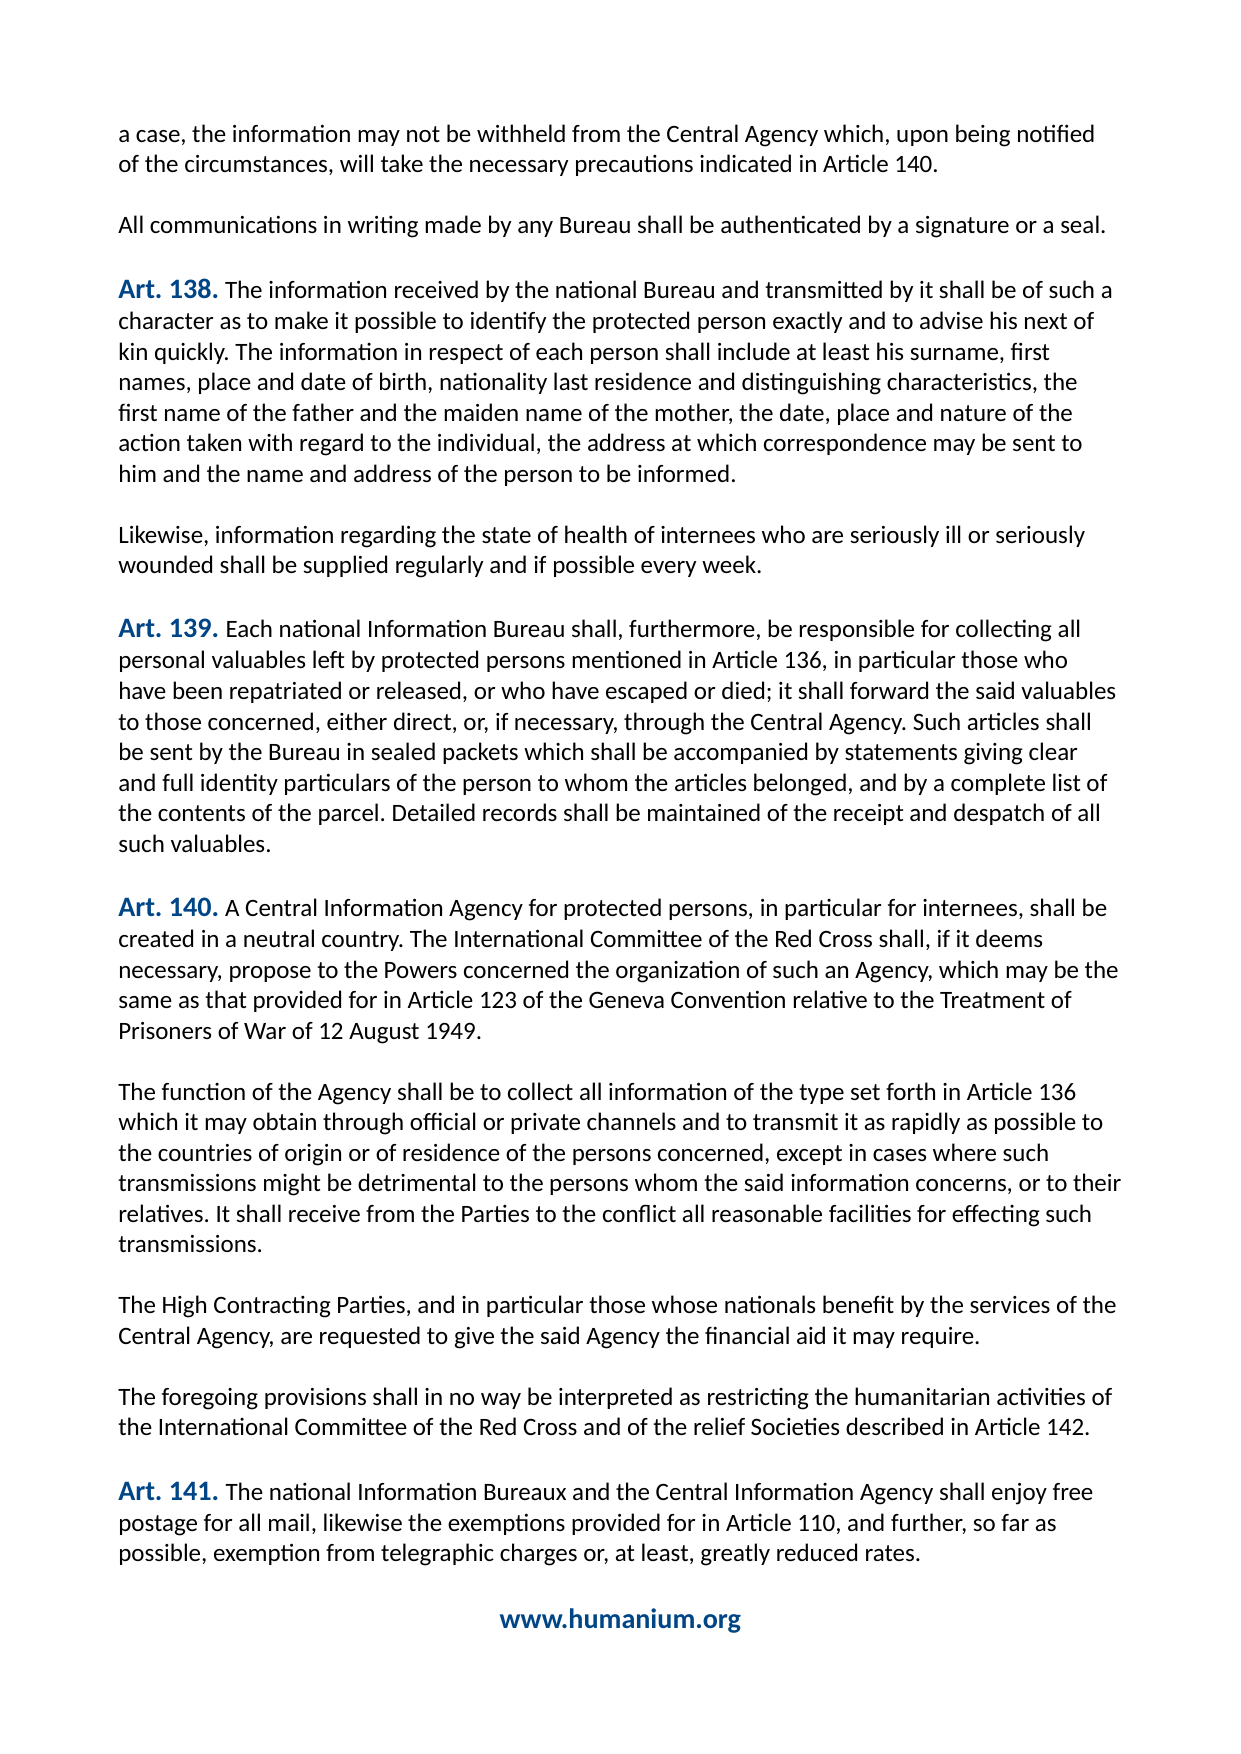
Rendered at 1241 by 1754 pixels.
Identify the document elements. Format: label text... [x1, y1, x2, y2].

text a case, the information may not be withheld from the Central Agency which, upon being notified of the circumstances, will take the necessary precautions indicated in Article 140. All communications in writing made by any Bureau shall be authenticated by a signature or a seal. Art. 138. The information received by the national Bureau and transmitted by it shall be of such a character as to make it possible to identify the protected person exactly and to advise his next of kin quickly. The information in respect of each person shall include at least his surname, first names, place and date of birth, nationality last residence and distinguishing characteristics, the first name of the father and the maiden name of the mother, the date, place and nature of the action taken with regard to the individual, the address at which correspondence may be sent to him and the name and address of the person to be informed. Likewise, information regarding the state of health of internees who are seriously ill or seriously wounded shall be supplied regularly and if possible every week. Art. 139. Each national Information Bureau shall, furthermore, be responsible for collecting all personal valuables left by protected persons mentioned in Article 136, in particular those who have been repatriated or released, or who have escaped or died; it shall forward the said valuables to those concerned, either direct, or, if necessary, through the Central Agency. Such articles shall be sent by the Bureau in sealed packets which shall be accompanied by statements giving clear and full identity particulars of the person to whom the articles belonged, and by a complete list of the contents of the parcel. Detailed records shall be maintained of the receipt and despatch of all such valuables. Art. 140. A Central Information Agency for protected persons, in particular for internees, shall be created in a neutral country. The International Committee of the Red Cross shall, if it deems necessary, propose to the Powers concerned the organization of such an Agency, which may be the same as that provided for in Article 123 of the Geneva Convention relative to the Treatment of Prisoners of War of 12 August 1949. The function of the Agency shall be to collect all information of the type set forth in Article 136 which it may obtain through official or private channels and to transmit it as rapidly as possible to the countries of origin or of residence of the persons concerned, except in cases where such transmissions might be detrimental to the persons whom the said information concerns, or to their relatives. It shall receive from the Parties to the conflict all reasonable facilities for effecting such transmissions. The High Contracting Parties, and in particular those whose nationals benefit by the services of the Central Agency, are requested to give the said Agency the financial aid it may require. The foregoing provisions shall in no way be interpreted as restricting the humanitarian activities of the International Committee of the Red Cross and of the relief Societies described in Article 142. Art. 141. The national Information Bureaux and the Central Information Agency shall enjoy free postage for all mail, likewise the exemptions provided for in Article 110, and further, so far as possible, exemption from telegraphic charges or, at least, greatly reduced rates. [118, 118, 1122, 1568]
